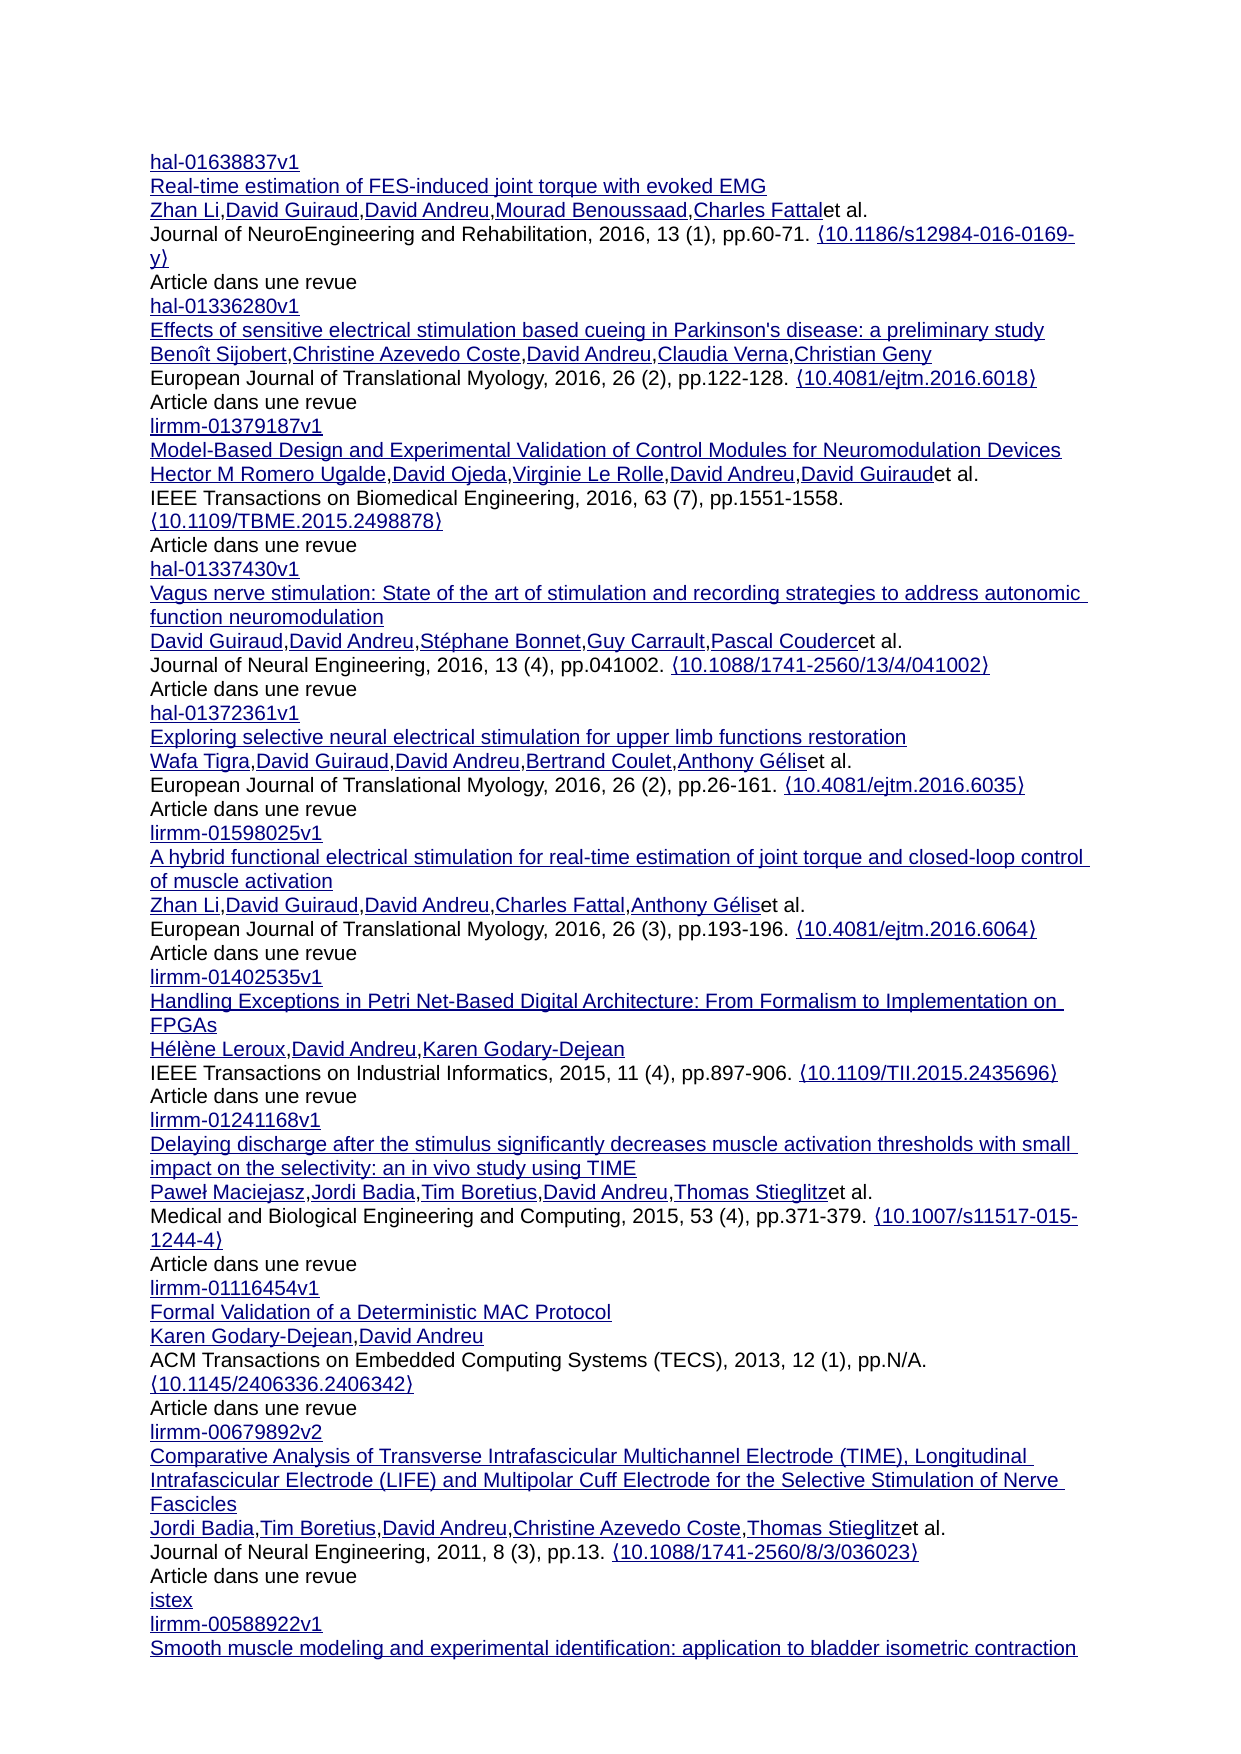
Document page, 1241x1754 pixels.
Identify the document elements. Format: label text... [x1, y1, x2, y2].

table_cell hal-01638837v1 [150, 150, 1090, 174]
table_cell Delaying discharge after the stimulus significantly decreases muscle activation thresholds with small impact on the selectivity: an in vivo study using TIME Paweł Maciejasz,Jordi Badia,Tim Boretius,David Andreu,Thomas Stieglitzet al. Medical and Biological Engineering and Computing, 2015, 53 (4), pp.371-379. ⟨10.1007/s11517-015-1244-4⟩ Article dans une revue lirmm-01116454v1 [150, 1132, 1090, 1300]
table_cell Exploring selective neural electrical stimulation for upper limb functions restoration Wafa Tigra,David Guiraud,David Andreu,Bertrand Coulet,Anthony Géliset al. European Journal of Translational Myology, 2016, 26 (2), pp.26-161. ⟨10.4081/ejtm.2016.6035⟩ Article dans une revue lirmm-01598025v1 [150, 725, 1090, 845]
table_cell Comparative Analysis of Transverse Intrafascicular Multichannel Electrode (TIME), Longitudinal Intrafascicular Electrode (LIFE) and Multipolar Cuff Electrode for the Selective Stimulation of Nerve Fascicles Jordi Badia,Tim Boretius,David Andreu,Christine Azevedo Coste,Thomas Stieglitzet al. Journal of Neural Engineering, 2011, 8 (3), pp.13. ⟨10.1088/1741-2560/8/3/036023⟩ Article dans une revue istex lirmm-00588922v1 [150, 1444, 1090, 1635]
table_cell Smooth muscle modeling and experimental identification: application to bladder isometric contraction [150, 1635, 1090, 1659]
table_cell Handling Exceptions in Petri Net-Based Digital Architecture: From Formalism to Implementation on FPGAs Hélène Leroux,David Andreu,Karen Godary-Dejean IEEE Transactions on Industrial Informatics, 2015, 11 (4), pp.897-906. ⟨10.1109/TII.2015.2435696⟩ Article dans une revue lirmm-01241168v1 [150, 989, 1090, 1132]
table_cell Effects of sensitive electrical stimulation based cueing in Parkinson's disease: a preliminary study Benoît Sijobert,Christine Azevedo Coste,David Andreu,Claudia Verna,Christian Geny European Journal of Translational Myology, 2016, 26 (2), pp.122-128. ⟨10.4081/ejtm.2016.6018⟩ Article dans une revue lirmm-01379187v1 [150, 318, 1090, 437]
table_cell Vagus nerve stimulation: State of the art of stimulation and recording strategies to address autonomic function neuromodulation David Guiraud,David Andreu,Stéphane Bonnet,Guy Carrault,Pascal Coudercet al. Journal of Neural Engineering, 2016, 13 (4), pp.041002. ⟨10.1088/1741-2560/13/4/041002⟩ Article dans une revue hal-01372361v1 [150, 581, 1090, 725]
table_cell Model-Based Design and Experimental Validation of Control Modules for Neuromodulation Devices Hector M Romero Ugalde,David Ojeda,Virginie Le Rolle,David Andreu,David Guiraudet al. IEEE Transactions on Biomedical Engineering, 2016, 63 (7), pp.1551-1558. ⟨10.1109/TBME.2015.2498878⟩ Article dans une revue hal-01337430v1 [150, 438, 1090, 581]
table_cell Real-time estimation of FES-induced joint torque with evoked EMG Zhan Li,David Guiraud,David Andreu,Mourad Benoussaad,Charles Fattalet al. Journal of NeuroEngineering and Rehabilitation, 2016, 13 (1), pp.60-71. ⟨10.1186/s12984-016-0169-y⟩ Article dans une revue hal-01336280v1 [150, 174, 1090, 318]
table_cell A hybrid functional electrical stimulation for real-time estimation of joint torque and closed-loop control [150, 845, 1090, 866]
table_cell Formal Validation of a Deterministic MAC Protocol Karen Godary-Dejean,David Andreu ACM Transactions on Embedded Computing Systems (TECS), 2013, 12 (1), pp.N/A. ⟨10.1145/2406336.2406342⟩ Article dans une revue lirmm-00679892v2 [150, 1300, 1090, 1444]
table_cell of muscle activation Zhan Li,David Guiraud,David Andreu,Charles Fattal,Anthony Géliset al. European Journal of Translational Myology, 2016, 26 (3), pp.193-196. ⟨10.4081/ejtm.2016.6064⟩ Article dans une revue lirmm-01402535v1 [150, 867, 1090, 988]
